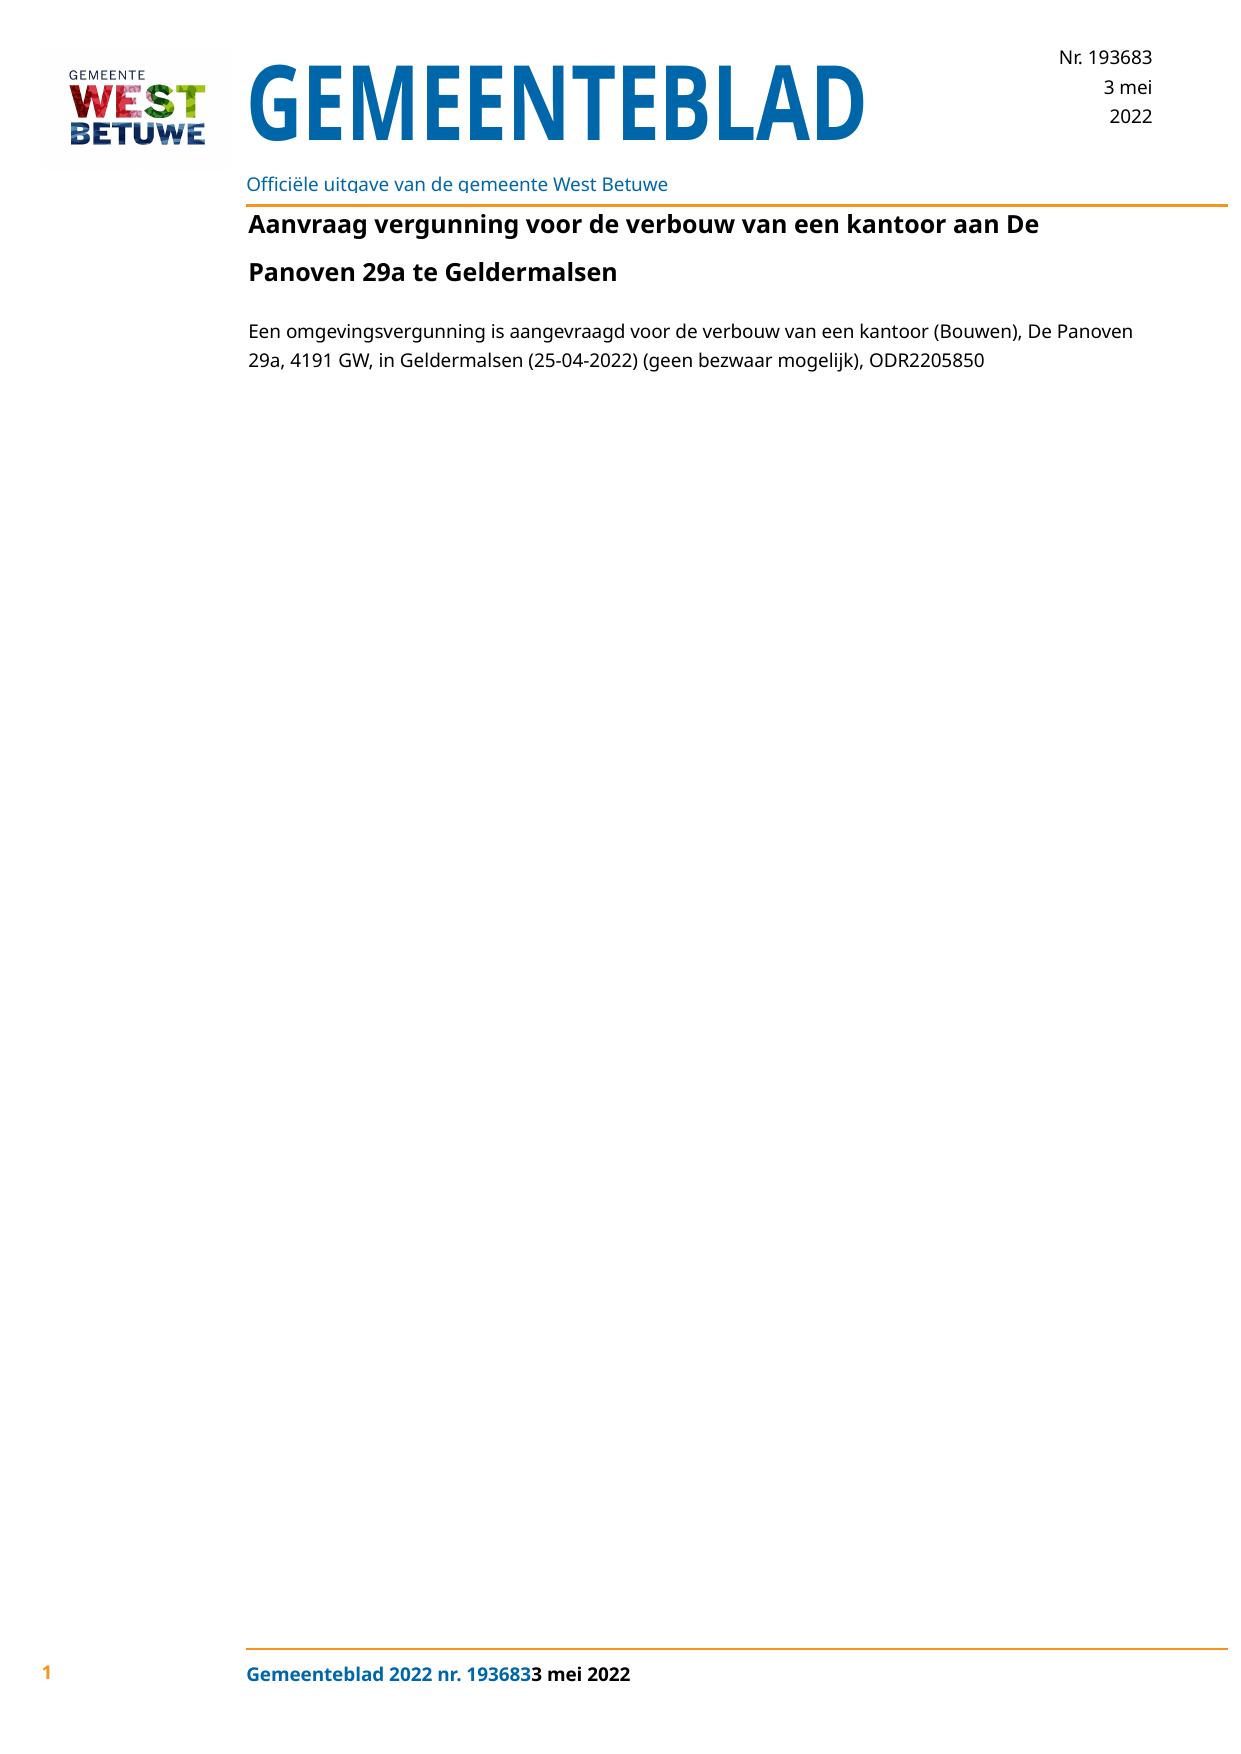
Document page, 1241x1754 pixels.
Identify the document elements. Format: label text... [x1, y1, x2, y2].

picture [41, 47, 231, 172]
text Een omgevingsvergunning is aangevraagd voor de verbouw van een kantoor (Bouwen), De Panoven 29a, 4191 GW, in Geldermalsen (25-04-2022) (geen bezwaar mogelijk), ODR2205850 [248, 318, 1152, 373]
text Aanvraag vergunning voor de verbouw van een kantoor aan De Panoven 29a te Geldermalsen [248, 207, 1152, 288]
